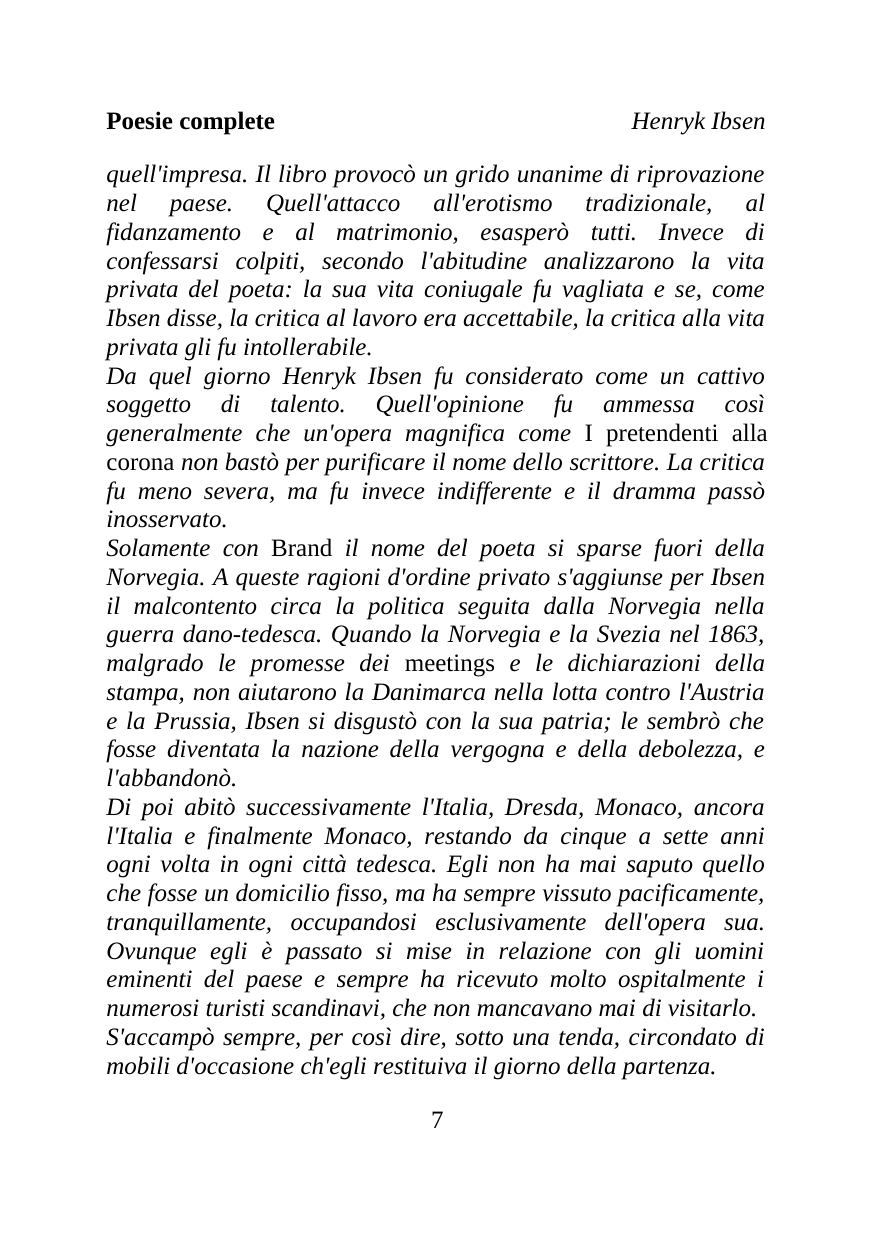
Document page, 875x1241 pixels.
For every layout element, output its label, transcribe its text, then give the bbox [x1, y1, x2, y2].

text Solamente con Brand il nome del poeta si sparse fuori della Norvegia. A queste ragioni d'ordine privato s'aggiunse per Ibsen il malcontento circa la politica seguita dalla Norvegia nella guerra dano-tedesca. Quando la Norvegia e la Svezia nel 1863, malgrado le promesse dei meetings e le dichiarazioni della stampa, non aiutarono la Danimarca nella lotta contro l'Austria e la Prussia, Ibsen si disgustò con la sua patria; le sembrò che fosse diventata la nazione della vergogna e della debolezza, e l'abbandonò. [106, 533, 768, 792]
text Di poi abitò successivamente l'Italia, Dresda, Monaco, ancora l'Italia e finalmente Monaco, restando da cinque a sette anni ogni volta in ogni città tedesca. Egli non ha mai saputo quello che fosse un domicilio fisso, ma ha sempre vissuto pacificamente, tranquillamente, occupandosi esclusivamente dell'opera sua. Ovunque egli è passato si mise in relazione con gli uomini eminenti del paese e sempre ha ricevuto molto ospitalmente i numerosi turisti scandinavi, che non mancavano mai di visitarlo. [106, 792, 768, 1022]
text S'accampò sempre, per così dire, sotto una tenda, circondato di mobili d'occasione ch'egli restituiva il giorno della partenza. [106, 1022, 768, 1079]
text Da quel giorno Henryk Ibsen fu considerato come un cattivo soggetto di talento. Quell'opinione fu ammessa così generalmente che un'opera magnifica come I pretendenti alla corona non bastò per purificare il nome dello scrittore. La critica fu meno severa, ma fu invece indifferente e il dramma passò inosservato. [106, 361, 768, 533]
text quell'impresa. Il libro provocò un grido unanime di riprovazione nel paese. Quell'attacco all'erotismo tradizionale, al fidanzamento e al matrimonio, esasperò tutti. Invece di confessarsi colpiti, secondo l'abitudine analizzarono la vita privata del poeta: la sua vita coniugale fu vagliata e se, come Ibsen disse, la critica al lavoro era accettabile, la critica alla vita privata gli fu intollerabile. [106, 159, 768, 361]
